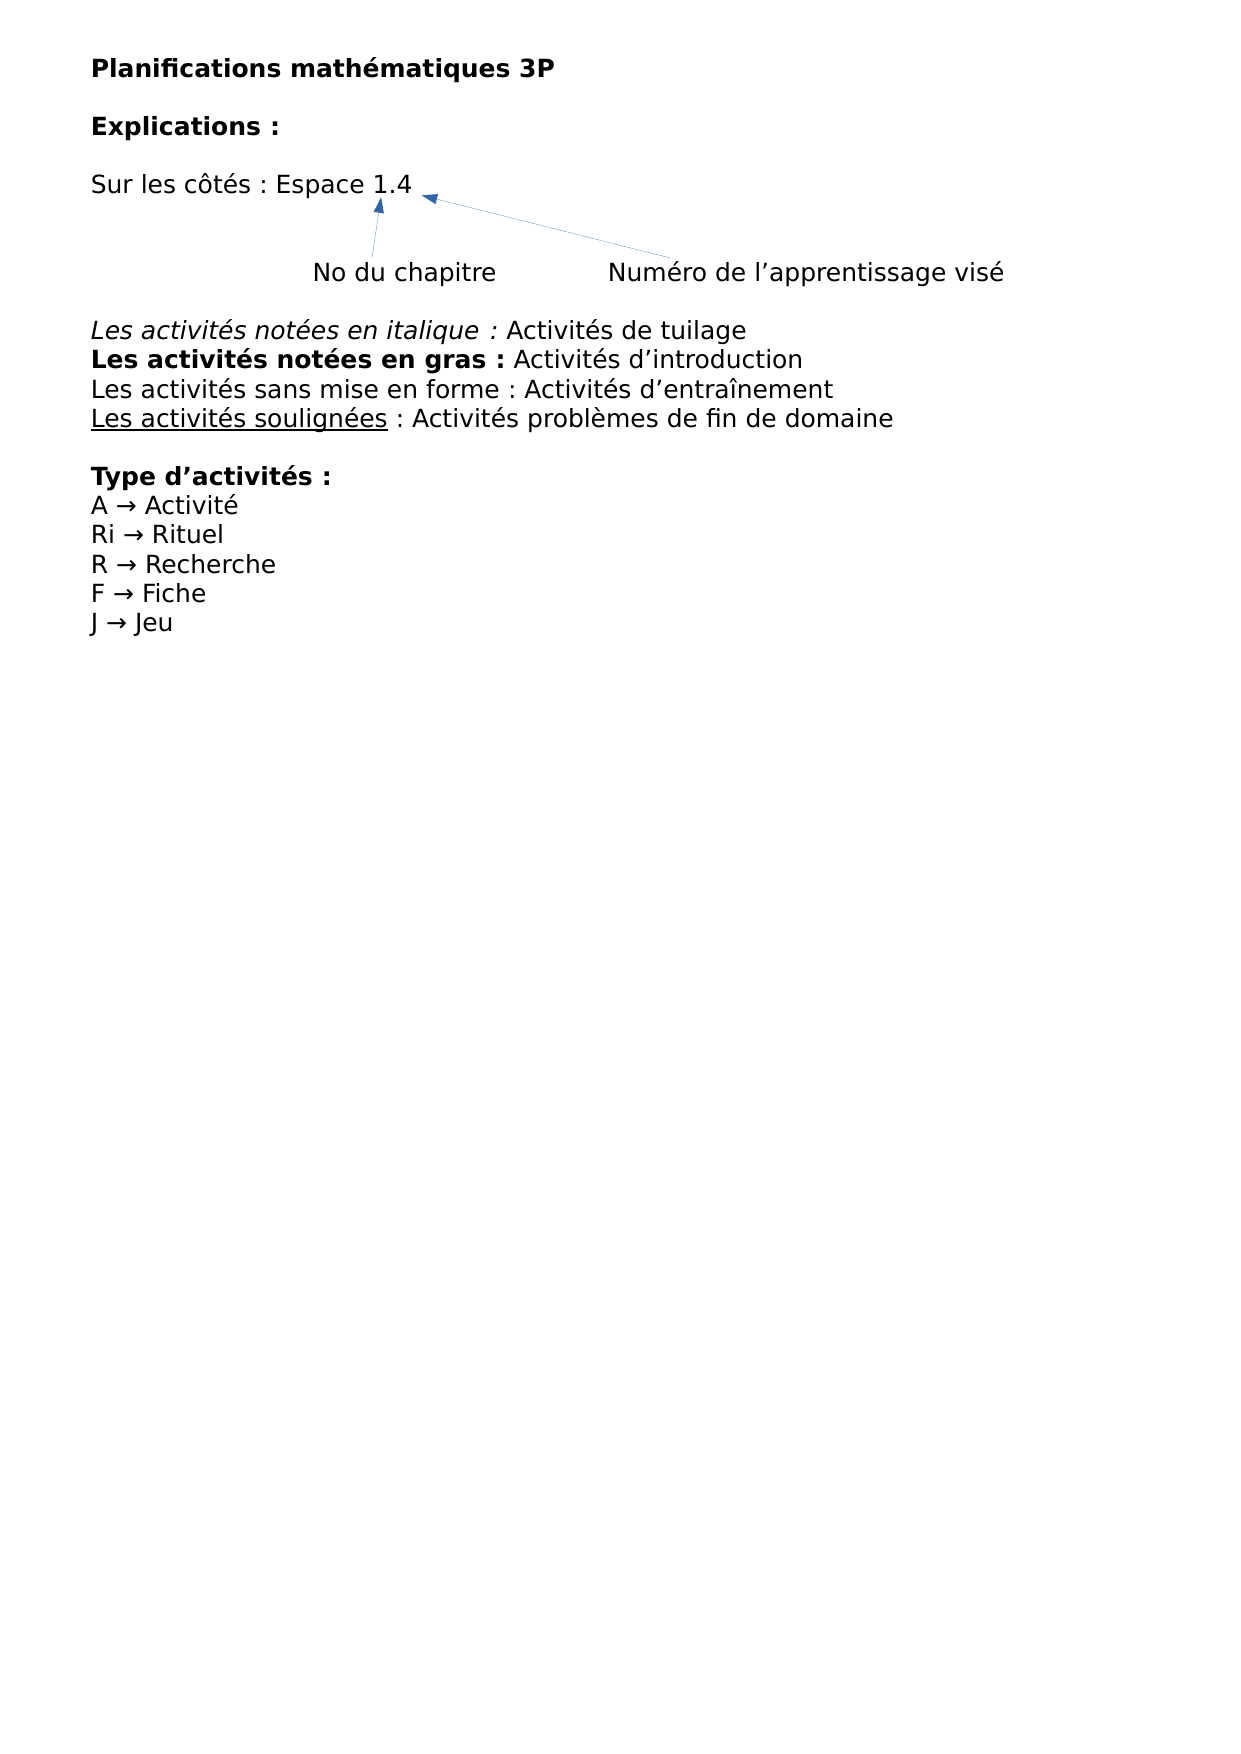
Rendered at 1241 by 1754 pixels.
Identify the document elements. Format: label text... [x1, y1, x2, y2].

text Les activités notées en gras : Activités d’introduction [91, 346, 1123, 375]
text Les activités sans mise en forme : Activités d’entraînement [91, 375, 1123, 404]
text R → Recherche [91, 550, 1123, 579]
text A → Activité [91, 492, 1123, 521]
text Type d’activités : [91, 462, 1123, 492]
text J → Jeu [91, 608, 1123, 637]
text Les activités soulignées : Activités problèmes de fin de domaine [91, 404, 1123, 433]
text No du chapitre Numéro de l’apprentissage visé [91, 258, 1123, 287]
text Explications : [91, 112, 1123, 142]
text Les activités notées en italique : Activités de tuilage [91, 317, 1123, 346]
text Ri → Rituel [91, 521, 1123, 550]
text Planifications mathématiques 3P [91, 54, 1123, 83]
text Sur les côtés : Espace 1.4 [91, 171, 1123, 200]
text F → Fiche [91, 579, 1123, 608]
